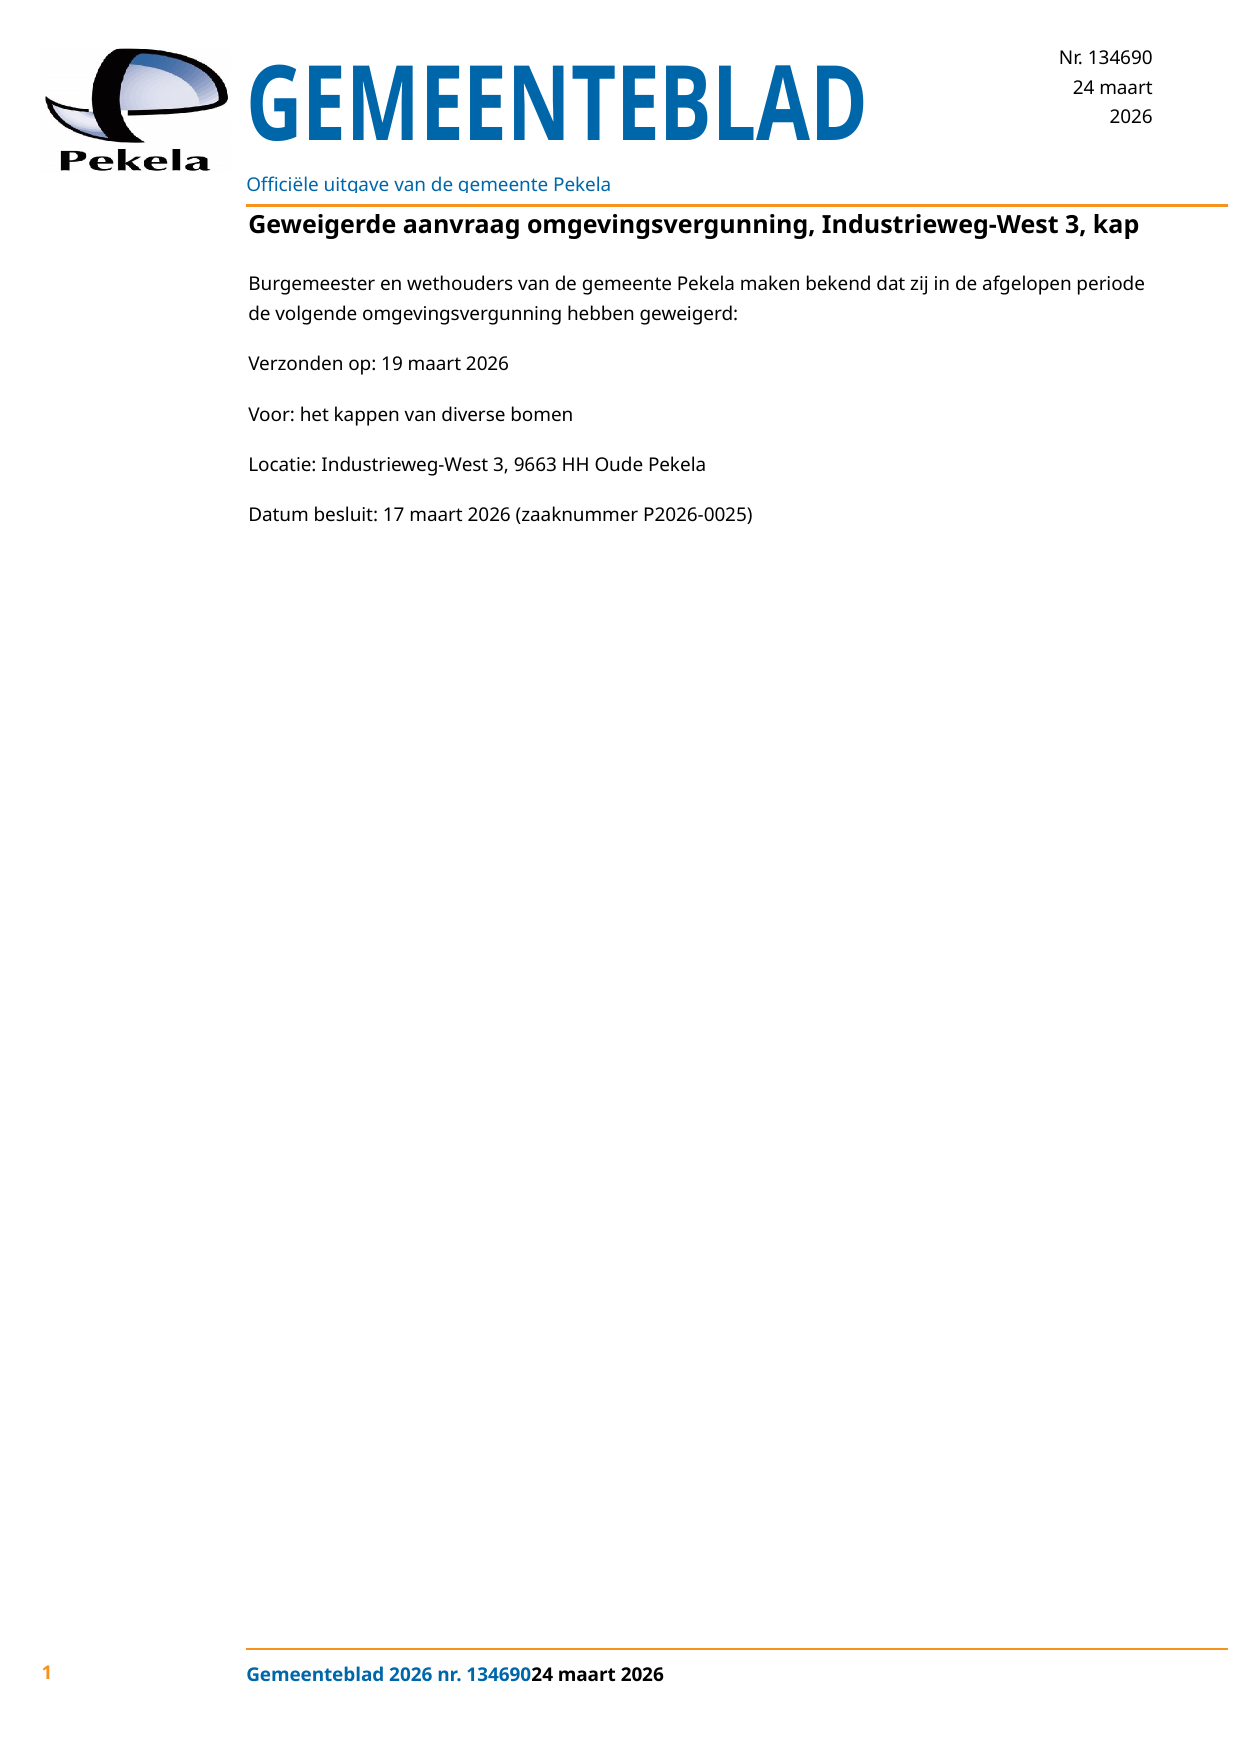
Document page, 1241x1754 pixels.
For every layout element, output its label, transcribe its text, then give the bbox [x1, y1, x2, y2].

text Verzonden op: 19 maart 2026 [248, 350, 1152, 376]
text Locatie: Industrieweg-West 3, 9663 HH Oude Pekela [248, 451, 1152, 477]
text Voor: het kappen van diverse bomen [248, 401, 1152, 426]
text Burgemeester en wethouders van de gemeente Pekela maken bekend dat zij in de afgelopen periode de volgende omgevingsvergunning hebben geweigerd: [248, 270, 1152, 326]
picture [41, 47, 231, 172]
text Datum besluit: 17 maart 2026 (zaaknummer P2026-0025) [248, 502, 1152, 527]
text Geweigerde aanvraag omgevingsvergunning, Industrieweg-West 3, kap [248, 207, 1152, 241]
